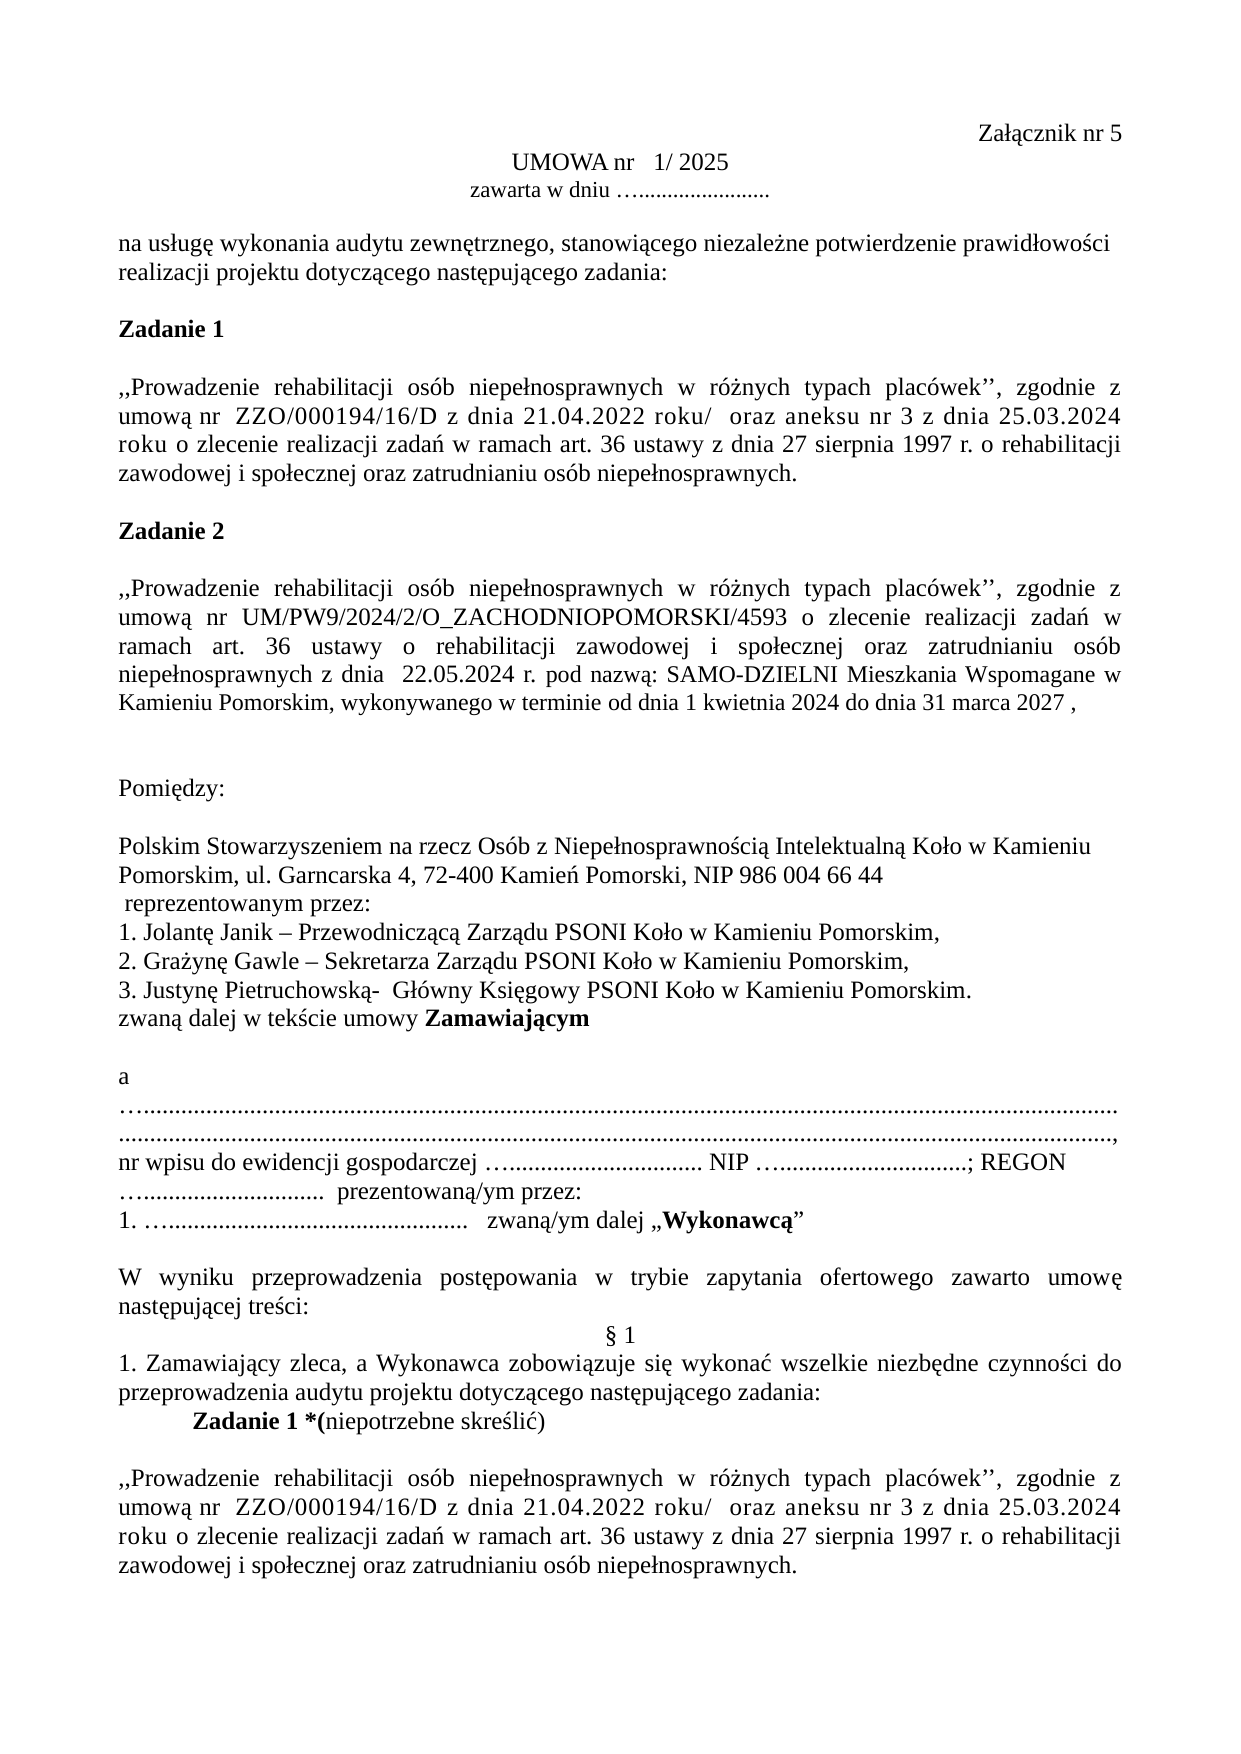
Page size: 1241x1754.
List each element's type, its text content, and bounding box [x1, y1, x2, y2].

text Zadanie 1 [118, 314, 1122, 343]
text UMOWA nr 1/ 2025 [118, 147, 1122, 176]
text …..........................................................................................................................................................................................................................................................................................................................., nr wpisu do ewidencji gospodarczej …............................... NIP …..............................; REGON …............................. prezentowaną/ym przez: [118, 1090, 1122, 1205]
text 1. Jolantę Janik – Przewodniczącą Zarządu PSONI Koło w Kamieniu Pomorskim, [118, 917, 1122, 946]
text § 1 [118, 1320, 1122, 1348]
text 2. Grażynę Gawle – Sekretarza Zarządu PSONI Koło w Kamieniu Pomorskim, [118, 946, 1122, 975]
text ,,Prowadzenie rehabilitacji osób niepełnosprawnych w różnych typach placówek’’, zgodnie z umową nr ZZO/000194/16/D z dnia 21.04.2022 roku/ oraz aneksu nr 3 z dnia 25.03.2024 roku o zlecenie realizacji zadań w ramach art. 36 ustawy z dnia 27 sierpnia 1997 r. o rehabilitacji zawodowej i społecznej oraz zatrudnianiu osób niepełnosprawnych. [118, 372, 1122, 487]
text W wyniku przeprowadzenia postępowania w trybie zapytania ofertowego zawarto umowę następującej treści: [118, 1262, 1122, 1320]
text reprezentowanym przez: [118, 888, 1122, 917]
text Pomiędzy: [118, 773, 1122, 802]
text zawarta w dniu …....................... [118, 176, 1122, 202]
text Zadanie 2 [118, 516, 1122, 544]
text Polskim Stowarzyszeniem na rzecz Osób z Niepełnosprawnością Intelektualną Koło w Kamieniu Pomorskim, ul. Garncarska 4, 72-400 Kamień Pomorski, NIP 986 004 66 44 [118, 831, 1122, 888]
text Załącznik nr 5 [118, 118, 1122, 147]
text ,,Prowadzenie rehabilitacji osób niepełnosprawnych w różnych typach placówek’’, zgodnie z umową nr ZZO/000194/16/D z dnia 21.04.2022 roku/ oraz aneksu nr 3 z dnia 25.03.2024 roku o zlecenie realizacji zadań w ramach art. 36 ustawy z dnia 27 sierpnia 1997 r. o rehabilitacji zawodowej i społecznej oraz zatrudnianiu osób niepełnosprawnych. [118, 1463, 1122, 1578]
text 3. Justynę Pietruchowską- Główny Księgowy PSONI Koło w Kamieniu Pomorskim. [118, 975, 1122, 1003]
text 1. Zamawiający zleca, a Wykonawca zobowiązuje się wykonać wszelkie niezbędne czynności do przeprowadzenia audytu projektu dotyczącego następującego zadania: [118, 1348, 1122, 1406]
text zwaną dalej w tekście umowy Zamawiającym [118, 1003, 1122, 1032]
text a [118, 1061, 1122, 1090]
text Zadanie 1 *(niepotrzebne skreślić) [118, 1406, 1122, 1435]
text ,,Prowadzenie rehabilitacji osób niepełnosprawnych w różnych typach placówek’’, zgodnie z umową nr UM/PW9/2024/2/O_ZACHODNIOPOMORSKI/4593 o zlecenie realizacji zadań w ramach art. 36 ustawy o rehabilitacji zawodowej i społecznej oraz zatrudnianiu osób niepełnosprawnych z dnia 22.05.2024 r. pod nazwą: SAMO-DZIELNI Mieszkania Wspomagane w Kamieniu Pomorskim, wykonywanego w terminie od dnia 1 kwietnia 2024 do dnia 31 marca 2027 , [118, 573, 1122, 716]
text na usługę wykonania audytu zewnętrznego, stanowiącego niezależne potwierdzenie prawidłowości realizacji projektu dotyczącego następującego zadania: [118, 228, 1122, 286]
text 1. …................................................ zwaną/ym dalej „Wykonawcą” [118, 1205, 1122, 1233]
